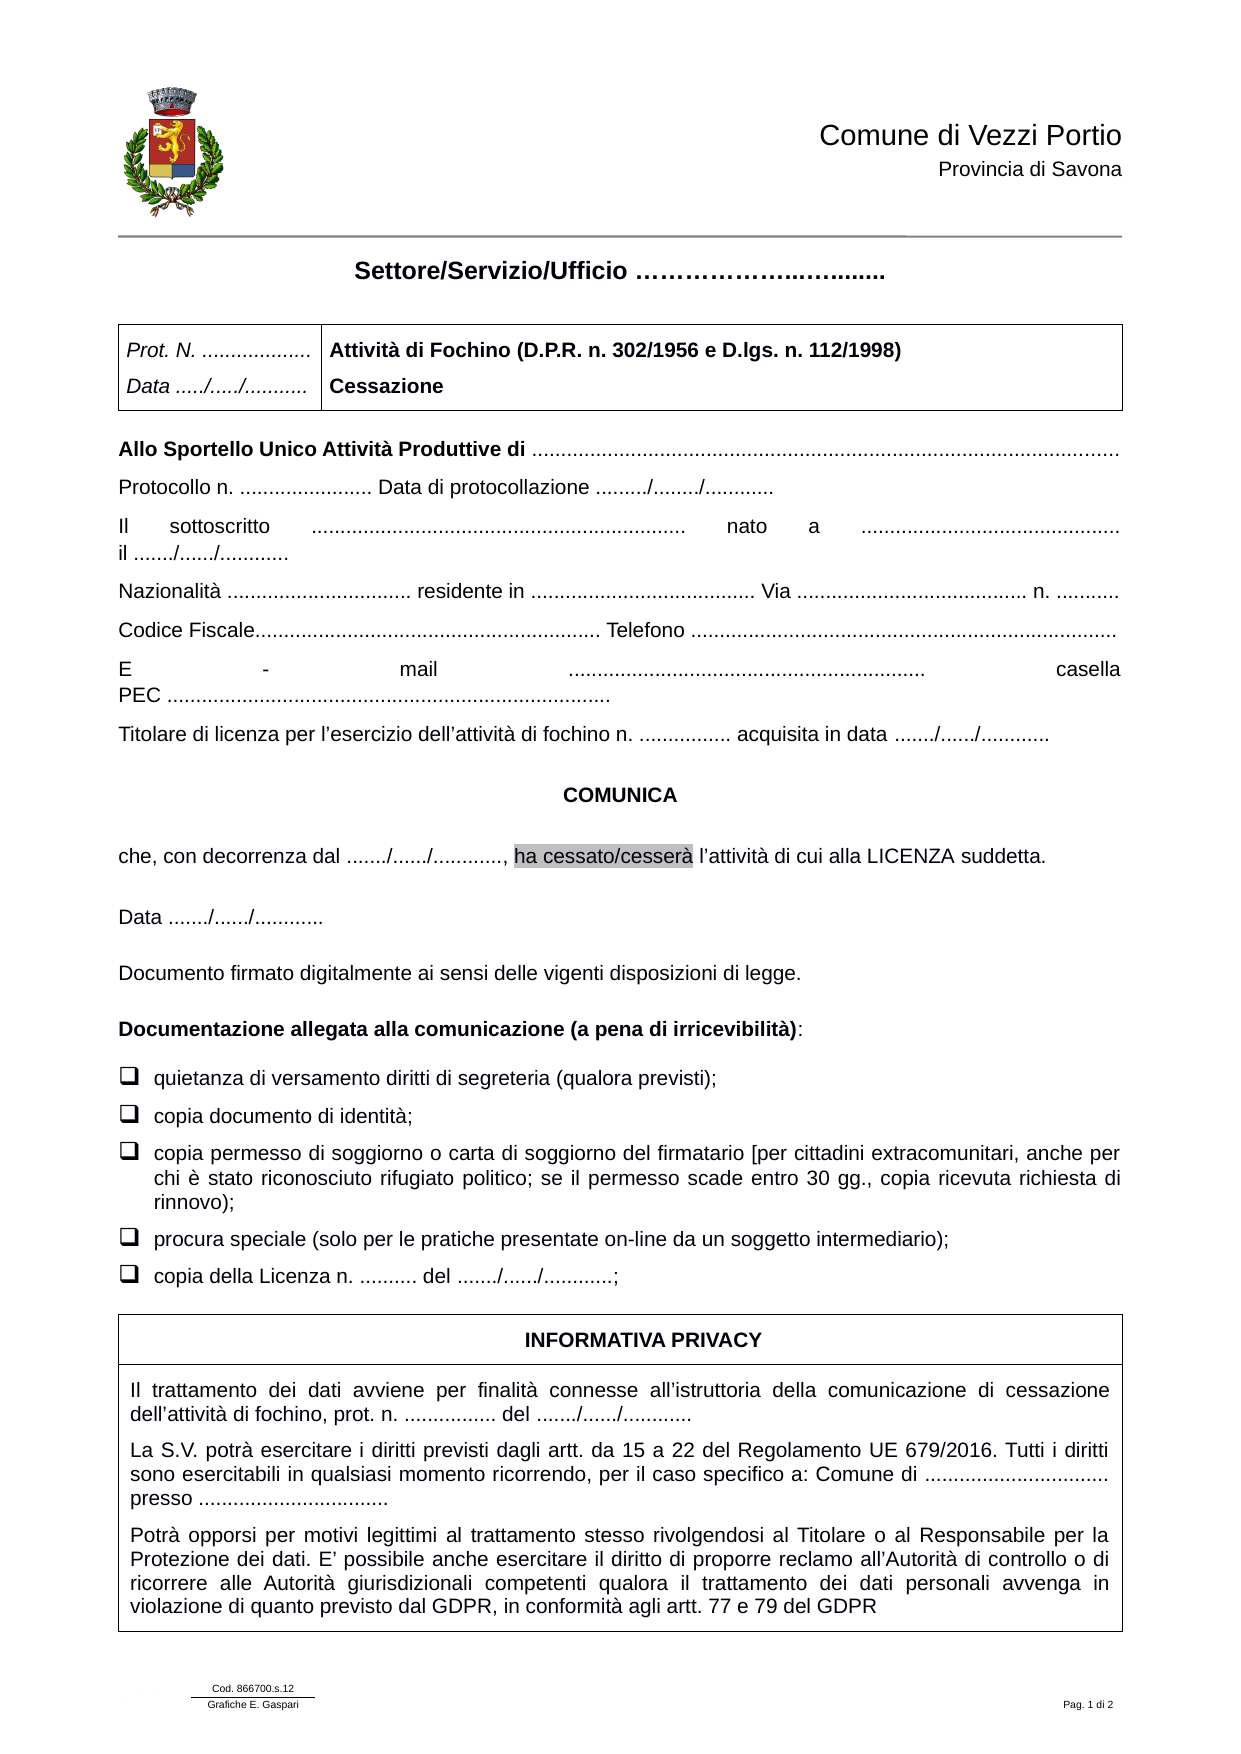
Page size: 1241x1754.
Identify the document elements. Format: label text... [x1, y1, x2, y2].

subtitle copia della Licenza n. .......... del ......./....../............; [118, 1264, 1122, 1289]
text Provincia di Savona [224, 157, 1122, 181]
table_header INFORMATIVA PRIVACY [119, 1315, 1122, 1364]
list quietanza di versamento diritti di segreteria (qualora previsti); [118, 1066, 1122, 1091]
text Settore/Servizio/Ufficio ………………...…........ [118, 256, 1122, 284]
text E - mail .............................................................. casella PEC ............................................................................. [118, 657, 1122, 707]
picture [122, 87, 224, 219]
list procura speciale (solo per le pratiche presentate on-line da un soggetto intermediario); [118, 1227, 1122, 1252]
text che, con decorrenza dal ......./....../............, ha cessato/cesserà l’attività di cui alla LICENZA suddetta. [118, 844, 1122, 868]
text Comune di Vezzi Portio [224, 118, 1122, 152]
list copia documento di identità; [118, 1104, 1122, 1129]
text Documentazione allegata alla comunicazione (a pena di irricevibilità): [118, 1017, 1122, 1041]
text Il sottoscritto ................................................................. nato a ............................................. il ......./....../............ [118, 514, 1122, 564]
text Documento firmato digitalmente ai sensi delle vigenti disposizioni di legge. [118, 961, 1122, 985]
text Nazionalità ................................ residente in ....................................... Via ........................................ n. ........... [118, 579, 1122, 603]
text Data ......./....../............ [118, 905, 1122, 929]
text COMUNICA [118, 783, 1122, 807]
table_cell Il trattamento dei dati avviene per finalità connesse all’istruttoria della comunicazione di cessazione dell’attività di fochino, prot. n. ................ del ......./....../............ La S.V. potrà esercitare i diritti previsti dagli artt. da 15 a 22 del Regolamento UE 679/2016. Tutti i diritti sono esercitabili in qualsiasi momento ricorrendo, per il caso specifico a: Comune di ................................ presso ................................. Potrà opporsi per motivi legittimi al trattamento stesso rivolgendosi al Titolare o al Responsabile per la Protezione dei dati. E’ possibile anche esercitare il diritto di proporre reclamo all’Autorità di controllo o di ricorrere alle Autorità giurisdizionali competenti qualora il trattamento dei dati personali avvenga in violazione di quanto previsto dal GDPR, in conformità agli artt. 77 e 79 del GDPR [119, 1365, 1122, 1631]
list copia permesso di soggiorno o carta di soggiorno del firmatario [per cittadini extracomunitari, anche per chi è stato riconosciuto rifugiato politico; se il permesso scade entro 30 gg., copia ricevuta richiesta di rinnovo); [118, 1141, 1122, 1214]
text Allo Sportello Unico Attività Produttive di [118, 436, 1122, 460]
text Titolare di licenza per l’esercizio dell’attività di fochino n. ................ acquisita in data ......./....../............ [118, 722, 1122, 746]
table_header Prot. N. ................... Data ...../...../........... [119, 325, 321, 410]
table_header Attività di Fochino (D.P.R. n. 302/1956 e D.lgs. n. 112/1998) Cessazione [322, 325, 1122, 410]
text Codice Fiscale............................................................ Telefono .......................................................................... [118, 618, 1122, 642]
text Protocollo n. ....................... Data di protocollazione ........./......../............ [118, 475, 1122, 499]
